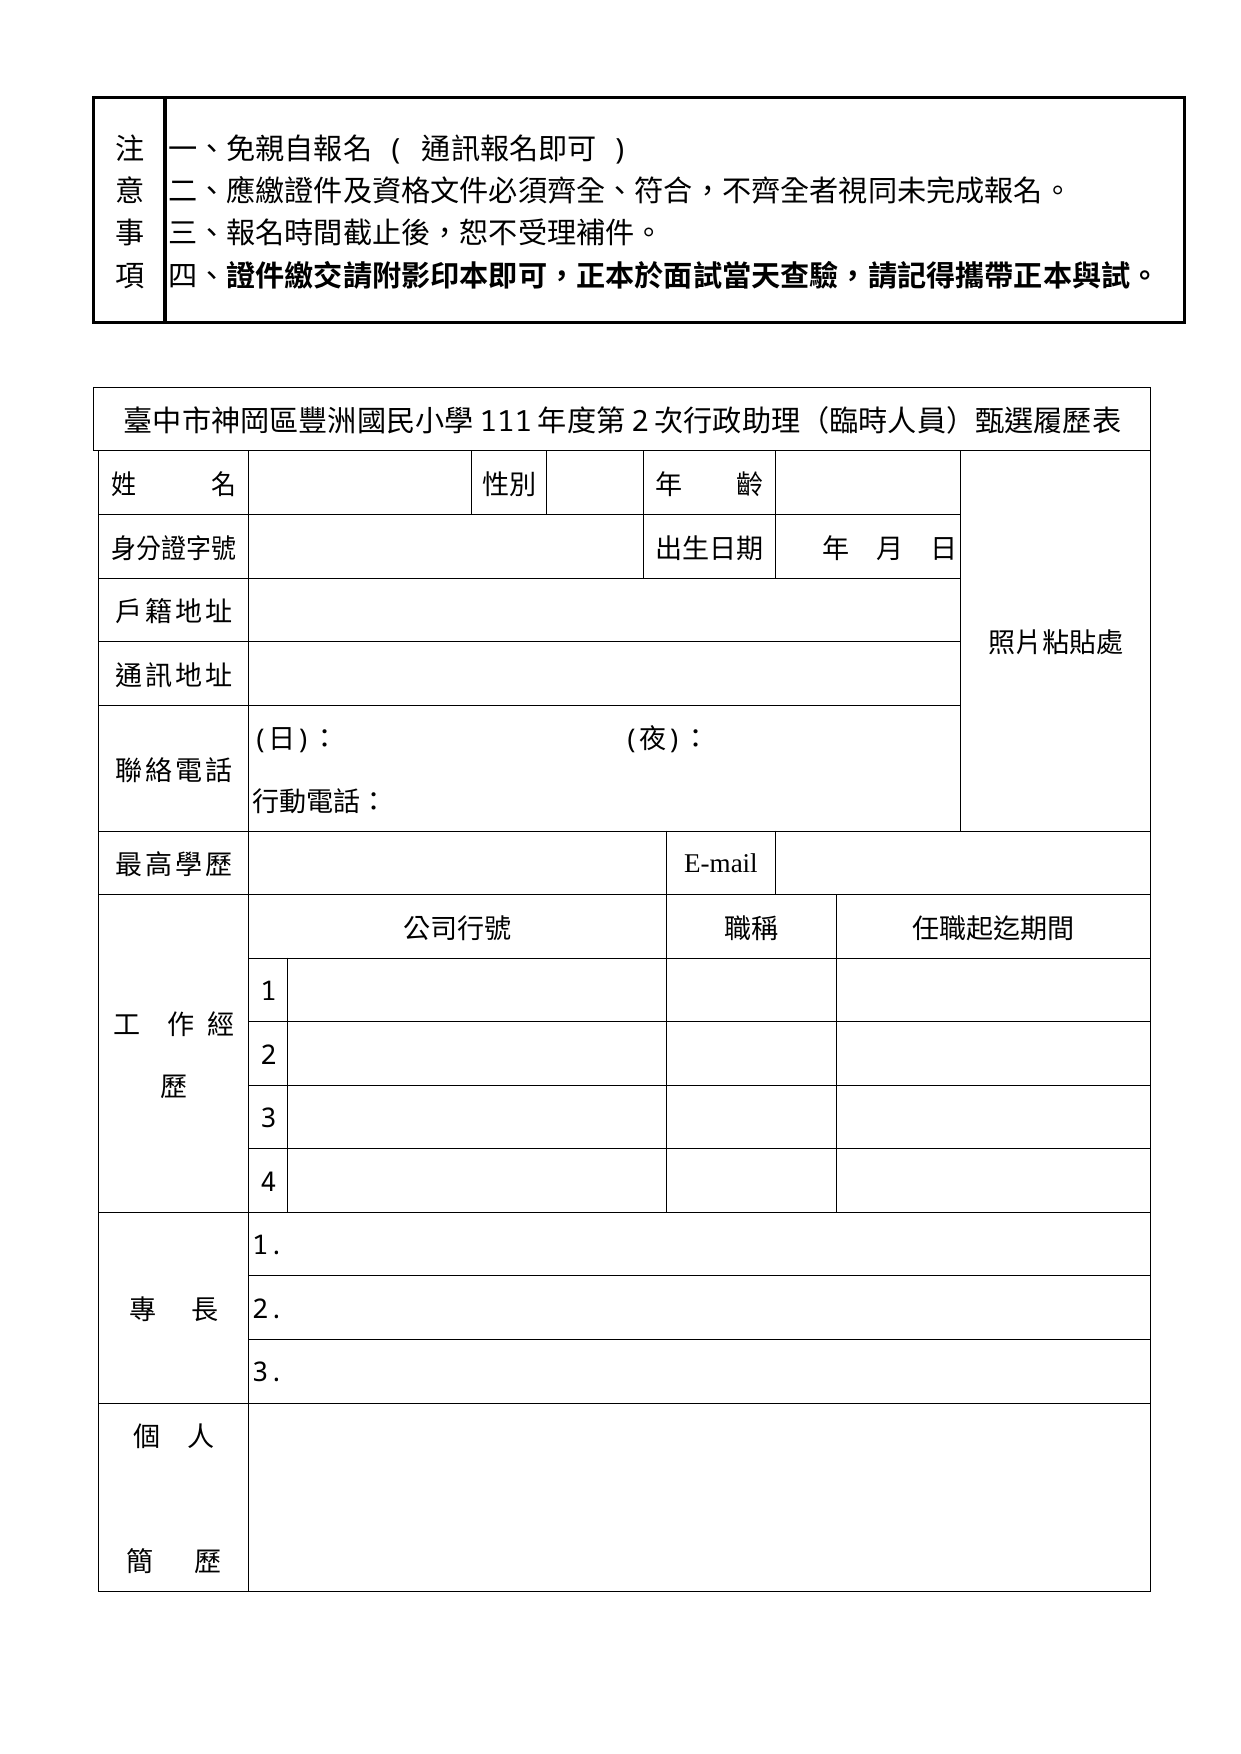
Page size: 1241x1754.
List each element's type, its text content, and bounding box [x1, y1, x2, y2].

table_cell [249, 1404, 1150, 1591]
table_cell [288, 1086, 666, 1148]
table_cell [94, 1403, 98, 1591]
table_cell [249, 642, 960, 704]
table_cell [837, 959, 1150, 1021]
table_cell [94, 1339, 98, 1402]
table_cell 1 [249, 959, 287, 1021]
table_cell 任職起迄期間 [837, 895, 1150, 958]
table_cell 3. [249, 1340, 1150, 1402]
table_cell [249, 451, 471, 514]
table_cell 職稱 [667, 895, 836, 958]
table_cell [288, 1022, 666, 1085]
table_cell [837, 1149, 1150, 1212]
table_cell [94, 1085, 98, 1148]
table_cell [94, 705, 98, 831]
table_cell [94, 958, 98, 1021]
table_cell [776, 451, 960, 514]
table_cell [249, 579, 960, 641]
table_cell (日)： (夜)： 行動電話： [249, 706, 960, 831]
table_header 臺中市神岡區豐洲國民小學111年度第2次行政助理（臨時人員）甄選履歷表 [94, 388, 1150, 450]
table_cell 戶籍地址 [99, 579, 248, 641]
table_cell 公司行號 [249, 895, 666, 958]
table_cell [94, 1275, 98, 1339]
table_cell [94, 514, 98, 577]
table_cell 專長 [99, 1213, 248, 1402]
table_cell [94, 1212, 98, 1275]
table_cell [667, 1086, 836, 1148]
table_cell 2 [249, 1022, 287, 1085]
table_cell 最高學歷 [99, 832, 248, 894]
table_cell [94, 641, 98, 704]
table_cell 2. [249, 1276, 1150, 1339]
table_cell [94, 578, 98, 641]
table_cell 出生日期 [644, 515, 775, 577]
table_cell [249, 832, 666, 894]
table_cell 姓 名 [99, 451, 248, 514]
table_cell [667, 959, 836, 1021]
table_cell [837, 1022, 1150, 1085]
table_cell 身分證字號 [99, 515, 248, 577]
table_cell 照片粘貼處 [961, 451, 1150, 831]
table_cell 工 作 經 歷 [99, 895, 248, 1212]
table_cell [667, 1022, 836, 1085]
table_cell 聯絡電話 [99, 706, 248, 831]
table_cell 年 齡 [644, 451, 775, 514]
table_cell [94, 894, 98, 958]
table_cell 一、免親自報名 ( 通訊報名即可 ) 二、應繳證件及資格文件必須齊全、符合，不齊全者視同未完成報名。 三、報名時間截止後，恕不受理補件。 四、證件繳交請附影印本即可，正本於面試當天查驗，請記得攜帶正本與試。 [167, 99, 1183, 321]
table_cell [94, 1148, 98, 1212]
table_cell 3 [249, 1086, 287, 1148]
table_cell [94, 831, 98, 894]
table_cell [667, 1149, 836, 1212]
table_cell [94, 451, 98, 514]
table_cell [94, 1021, 98, 1085]
table_cell 通訊地址 [99, 642, 248, 704]
table_cell 性別 [472, 451, 546, 514]
table_cell 注 意 事 項 [95, 99, 163, 321]
table_cell [547, 451, 643, 514]
table_cell [837, 1086, 1150, 1148]
table_cell 個 人 簡 歷 [99, 1404, 248, 1591]
table_cell [288, 1149, 666, 1212]
table_cell E-mail [667, 832, 775, 894]
table_cell 4 [249, 1149, 287, 1212]
table_cell 1. [249, 1213, 1150, 1275]
table_cell 年 月 日 [776, 515, 960, 577]
table_cell [249, 515, 643, 577]
table_cell [776, 832, 1150, 894]
table_cell [288, 959, 666, 1021]
